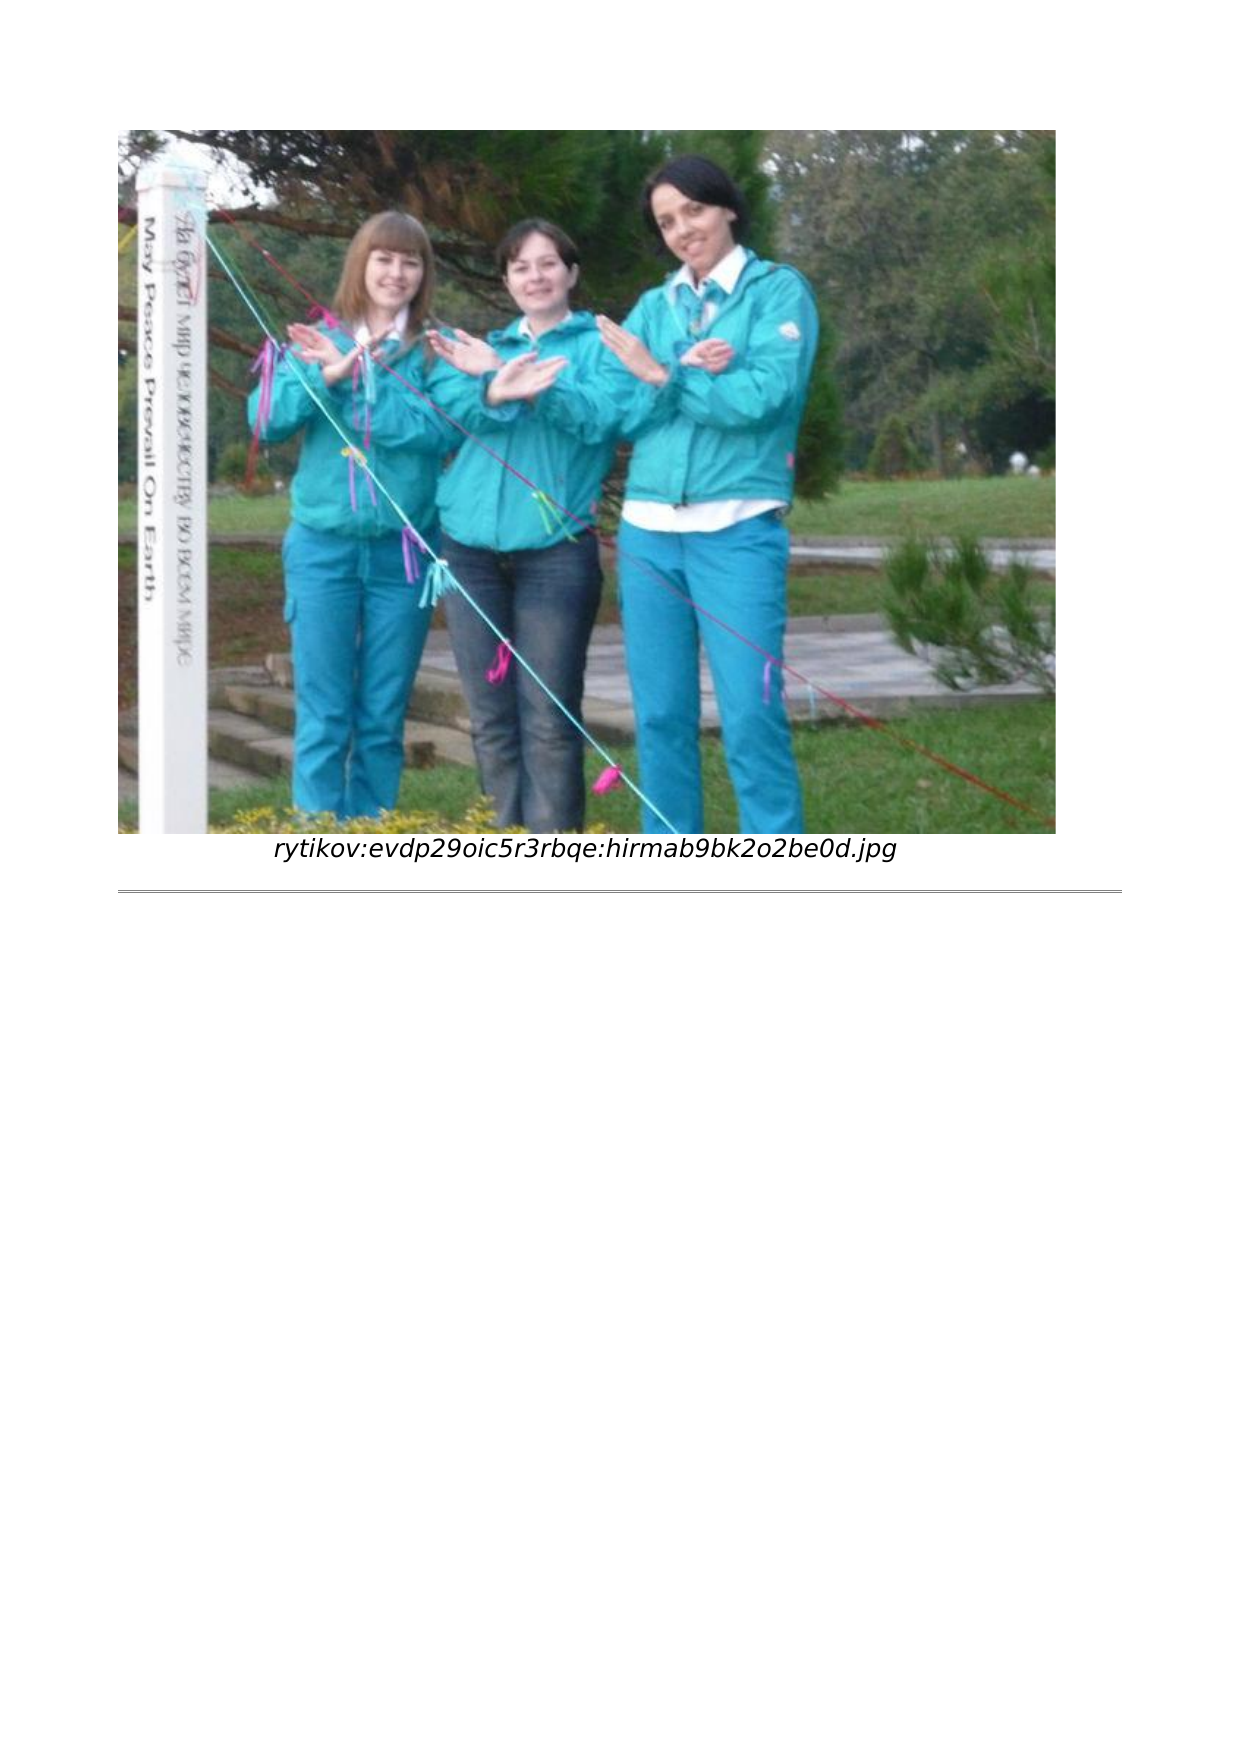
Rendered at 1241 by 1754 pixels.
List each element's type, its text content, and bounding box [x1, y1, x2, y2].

text rytikov:evdp29oic5r3rbqe:hirmab9bk2o2be0d.jpg [118, 834, 1056, 863]
picture [118, 130, 1056, 834]
